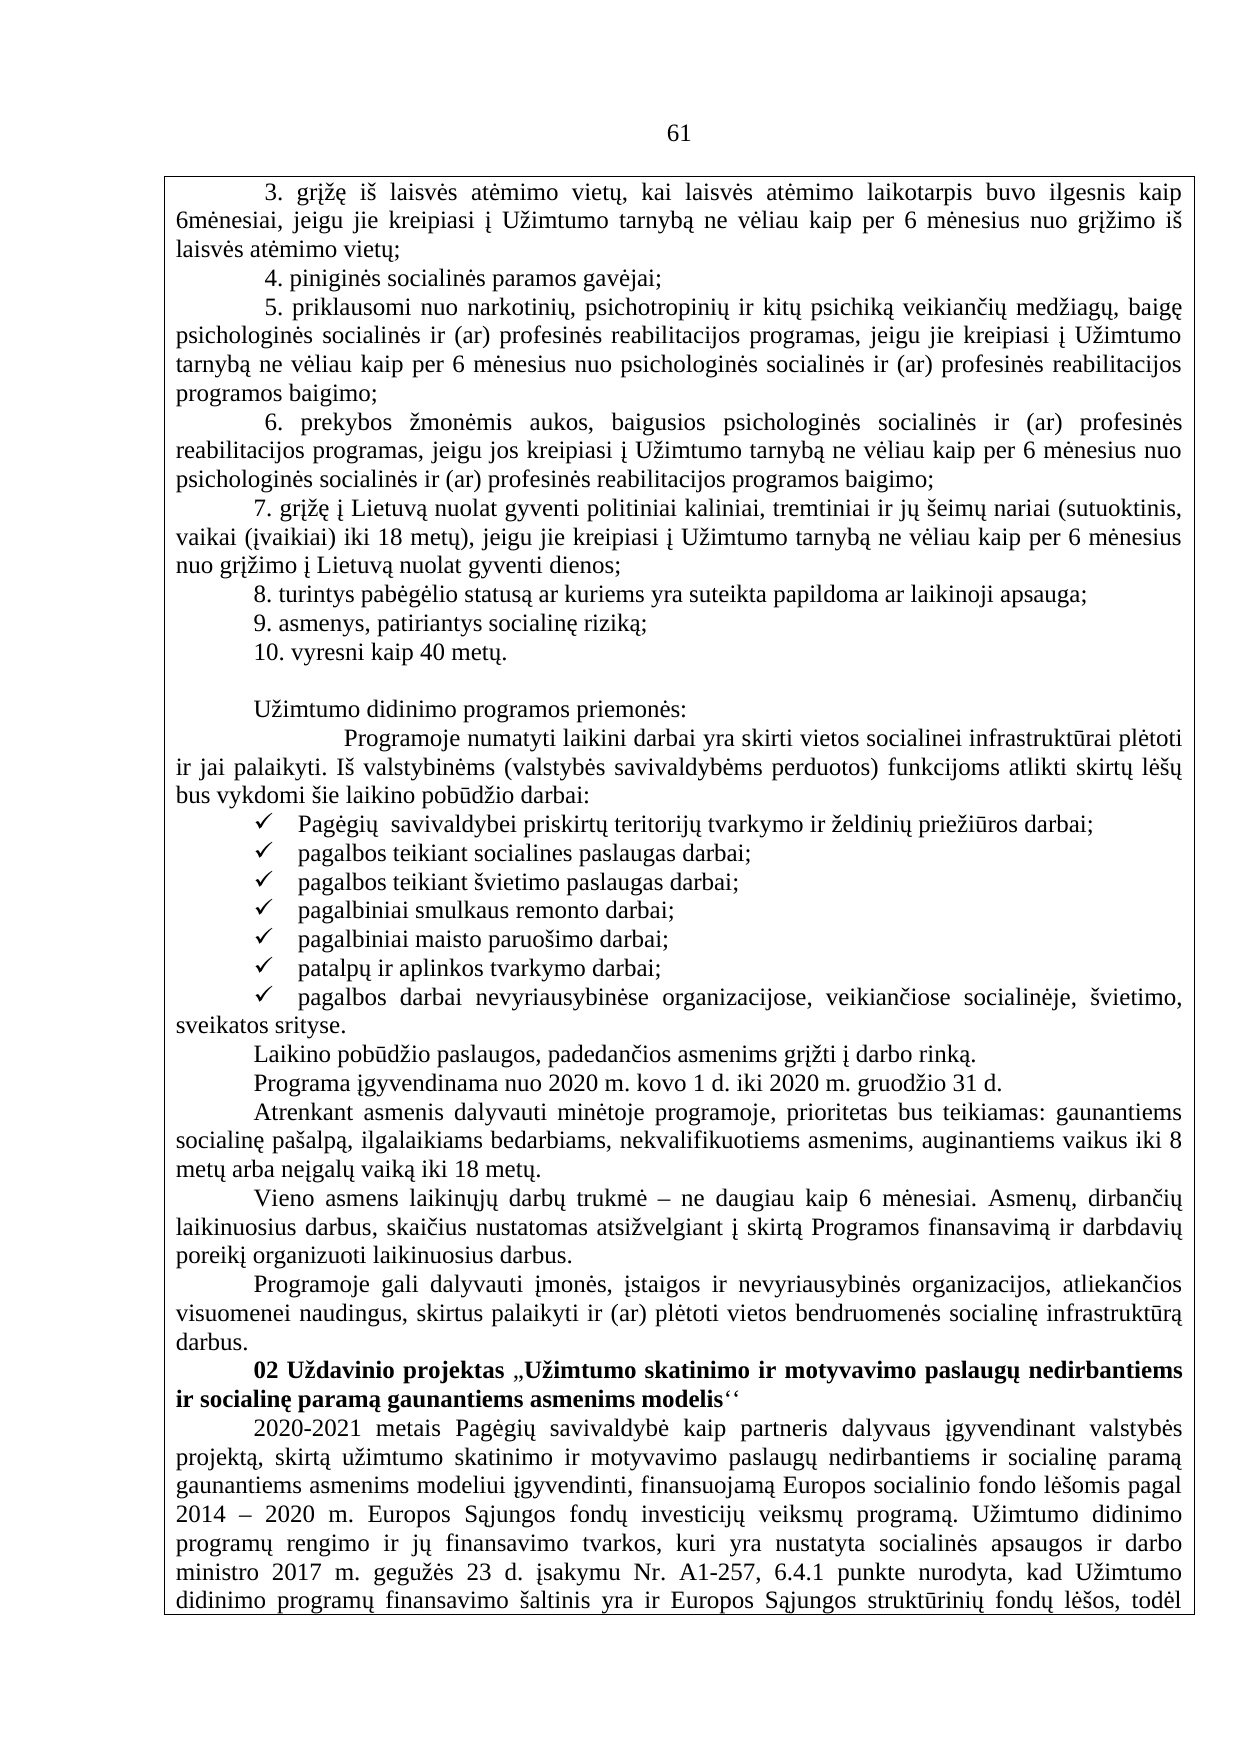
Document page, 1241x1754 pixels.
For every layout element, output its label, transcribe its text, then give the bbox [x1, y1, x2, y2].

table_header [1195, 176, 1199, 1614]
table_header 3. grįžę iš laisvės atėmimo vietų, kai laisvės atėmimo laikotarpis buvo ilgesnis kaip 6mėnesiai, jeigu jie kreipiasi į Užimtumo tarnybą ne vėliau kaip per 6 mėnesius nuo grįžimo iš laisvės atėmimo vietų; 4. piniginės socialinės paramos gavėjai; 5. priklausomi nuo narkotinių, psichotropinių ir kitų psichiką veikiančių medžiagų, baigę psichologinės socialinės ir (ar) profesinės reabilitacijos programas, jeigu jie kreipiasi į Užimtumo tarnybą ne vėliau kaip per 6 mėnesius nuo psichologinės socialinės ir (ar) profesinės reabilitacijos programos baigimo; 6. prekybos žmonėmis aukos, baigusios psichologinės socialinės ir (ar) profesinės reabilitacijos programas, jeigu jos kreipiasi į Užimtumo tarnybą ne vėliau kaip per 6 mėnesius nuo psichologinės socialinės ir (ar) profesinės reabilitacijos programos baigimo; 7. grįžę į Lietuvą nuolat gyventi politiniai kaliniai, tremtiniai ir jų šeimų nariai (sutuoktinis, vaikai (įvaikiai) iki 18 metų), jeigu jie kreipiasi į Užimtumo tarnybą ne vėliau kaip per 6 mėnesius nuo grįžimo į Lietuvą nuolat gyventi dienos; 8. turintys pabėgėlio statusą ar kuriems yra suteikta papildoma ar laikinoji apsauga; 9. asmenys, patiriantys socialinę riziką; 10. vyresni kaip 40 metų. Užimtumo didinimo programos priemonės: Programoje numatyti laikini darbai yra skirti vietos socialinei infrastruktūrai plėtoti ir jai palaikyti. Iš valstybinėms (valstybės savivaldybėms perduotos) funkcijoms atlikti skirtų lėšų bus vykdomi šie laikino pobūdžio darbai:  Pagėgių savivaldybei priskirtų teritorijų tvarkymo ir želdinių priežiūros darbai;  pagalbos teikiant socialines paslaugas darbai;  pagalbos teikiant švietimo paslaugas darbai;  pagalbiniai smulkaus remonto darbai;  pagalbiniai maisto paruošimo darbai;  patalpų ir aplinkos tvarkymo darbai;  pagalbos darbai nevyriausybinėse organizacijose, veikiančiose socialinėje, švietimo, sveikatos srityse. Laikino pobūdžio paslaugos, padedančios asmenims grįžti į darbo rinką. Programa įgyvendinama nuo 2020 m. kovo 1 d. iki 2020 m. gruodžio 31 d. Atrenkant asmenis dalyvauti minėtoje programoje, prioritetas bus teikiamas: gaunantiems socialinę pašalpą, ilgalaikiams bedarbiams, nekvalifikuotiems asmenims, auginantiems vaikus iki 8 metų arba neįgalų vaiką iki 18 metų. Vieno asmens laikinųjų darbų trukmė – ne daugiau kaip 6 mėnesiai. Asmenų, dirbančių laikinuosius darbus, skaičius nustatomas atsižvelgiant į skirtą Programos finansavimą ir darbdavių poreikį organizuoti laikinuosius darbus. Programoje gali dalyvauti įmonės, įstaigos ir nevyriausybinės organizacijos, atliekančios visuomenei naudingus, skirtus palaikyti ir (ar) plėtoti vietos bendruomenės socialinę infrastruktūrą darbus. 02 Uždavinio projektas „Užimtumo skatinimo ir motyvavimo paslaugų nedirbantiems ir socialinę paramą gaunantiems asmenims modelis‘‘ 2020-2021 metais Pagėgių savivaldybė kaip partneris dalyvaus įgyvendinant valstybės projektą, skirtą užimtumo skatinimo ir motyvavimo paslaugų nedirbantiems ir socialinę paramą gaunantiems asmenims modeliui įgyvendinti, finansuojamą Europos socialinio fondo lėšomis pagal 2014 – 2020 m. Europos Sąjungos fondų investicijų veiksmų programą. Užimtumo didinimo programų rengimo ir jų finansavimo tvarkos, kuri yra nustatyta socialinės apsaugos ir darbo ministro 2017 m. gegužės 23 d. įsakymu Nr. A1-257, 6.4.1 punkte nurodyta, kad Užimtumo didinimo programų finansavimo šaltinis yra ir Europos Sąjungos struktūrinių fondų lėšos, todėl [165, 177, 1194, 1614]
table_header [159, 176, 164, 1614]
